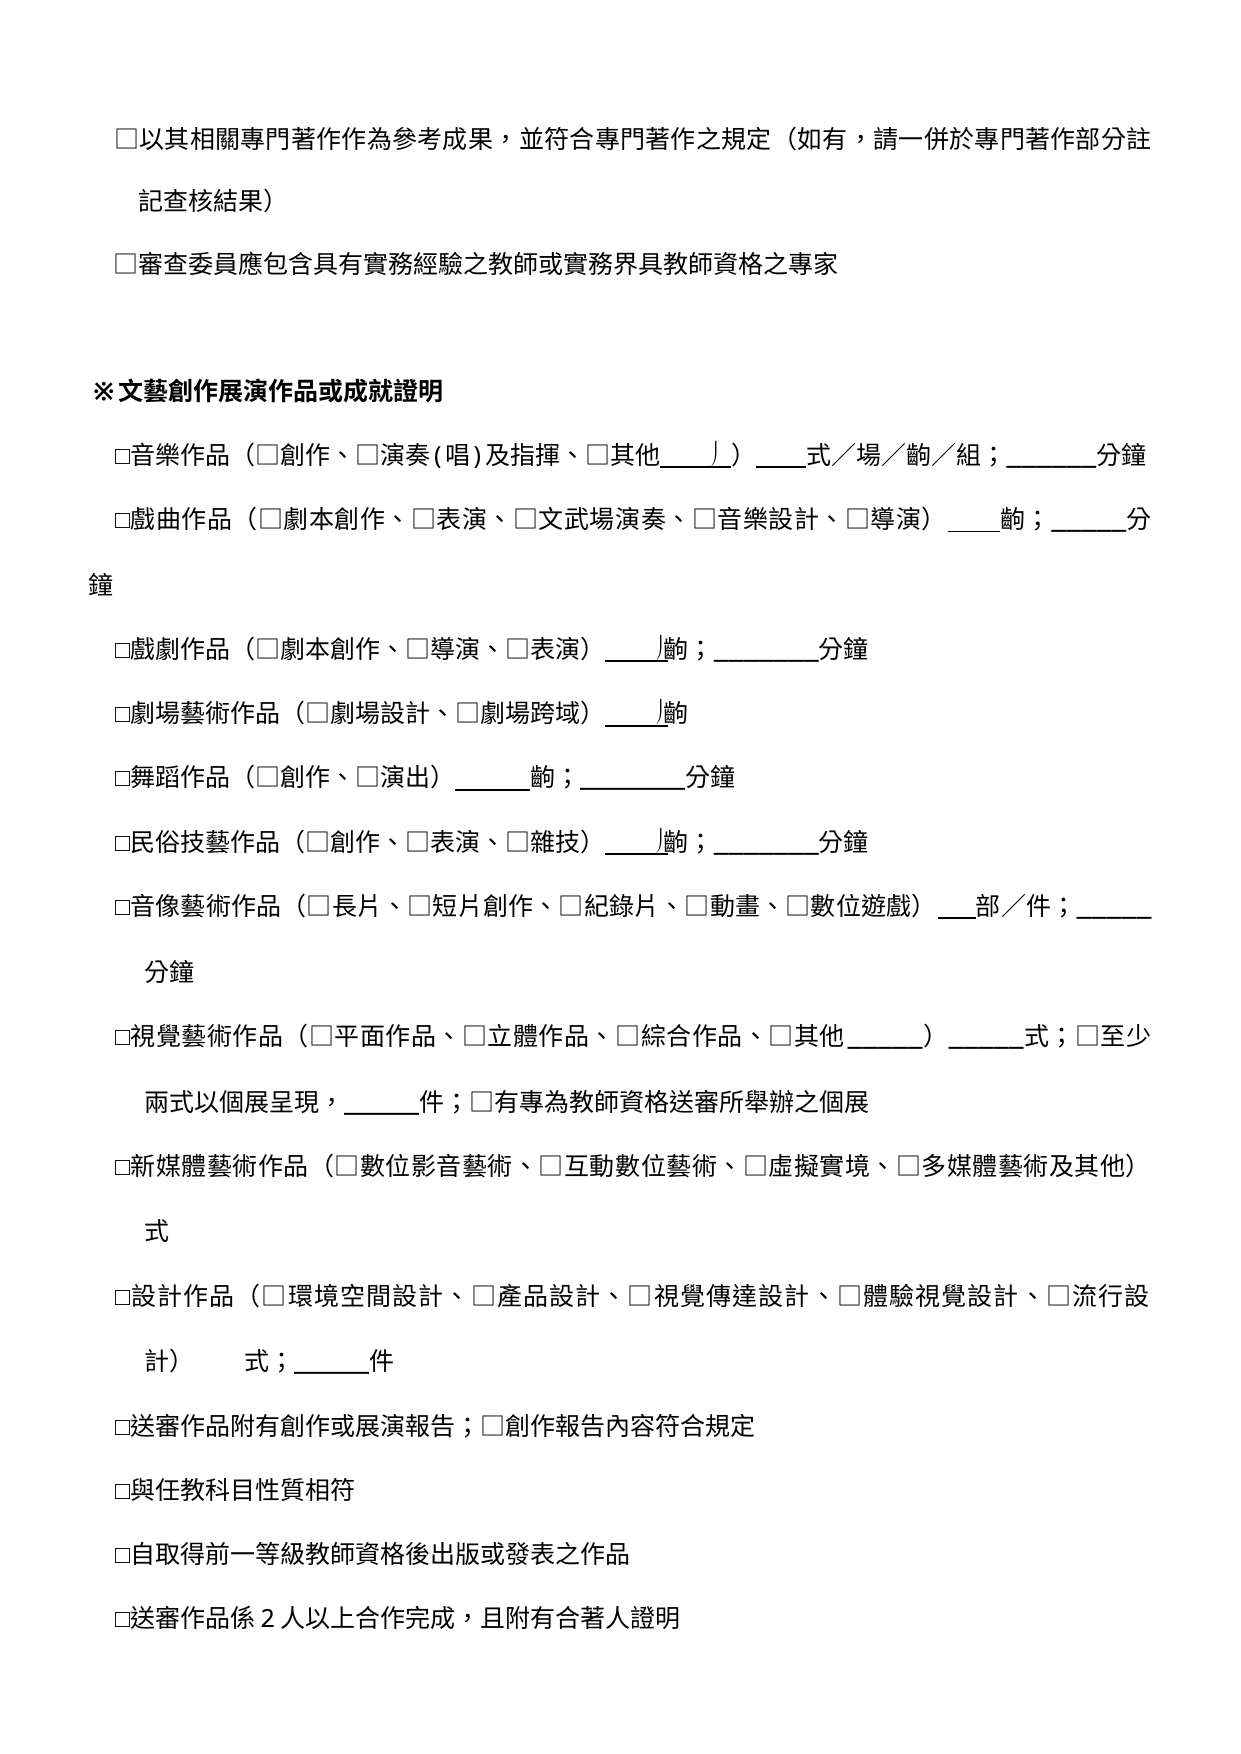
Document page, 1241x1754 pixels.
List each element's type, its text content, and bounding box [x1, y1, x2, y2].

text □視覺藝術作品（□平面作品、□立體作品、□綜合作品、□其他_____）_____式；□至少兩式以個展呈現，_____件；□有專為教師資格送審所舉辦之個展 [115, 993, 1152, 1121]
text □審查委員應包含具有實務經驗之教師或實務界具教師資格之專家 [89, 221, 1152, 283]
text □音像藝術作品（□長片、□短片創作、□紀錄片、□動畫、□數位遊戲） 部／件；_____分鐘 [115, 863, 1152, 991]
text □民俗技藝作品（□創作、□表演、□雜技） 齣；_______分鐘 [89, 799, 1152, 861]
text □劇場藝術作品（□劇場設計、□劇場跨域） 齣 [89, 670, 1152, 733]
text □自取得前一等級教師資格後出版或發表之作品 [115, 1511, 1152, 1573]
text □設計作品（□環境空間設計、□產品設計、□視覺傳達設計、□體驗視覺設計、□流行設計） 式；_____件 [115, 1253, 1152, 1381]
text □戲曲作品（□劇本創作、□表演、□文武場演奏、□音樂設計、□導演） 齣；_____分鐘 [89, 476, 1152, 604]
text ※文藝創作展演作品或成就證明 [89, 347, 1152, 410]
text □送審作品係2人以上合作完成，且附有合著人證明 [115, 1575, 1152, 1638]
text □戲劇作品（□劇本創作、□導演、□表演） 齣；_______分鐘 [89, 606, 1152, 668]
text □與任教科目性質相符 [115, 1447, 1152, 1509]
text □音樂作品（□創作、□演奏(唱)及指揮、□其他  ） 式／場／齣／組；______分鐘 [89, 412, 1152, 474]
text □以其相關專門著作作為參考成果，並符合專門著作之規定（如有，請一併於專門著作部分註記查核結果） [89, 96, 1152, 221]
text □新媒體藝術作品（□數位影音藝術、□互動數位藝術、□虛擬實境、□多媒體藝術及其他） 式 [115, 1123, 1152, 1251]
text □舞蹈作品（□創作、□演出） 齣；_______分鐘 [89, 734, 1152, 797]
text □送審作品附有創作或展演報告；□創作報告內容符合規定 [115, 1382, 1152, 1445]
